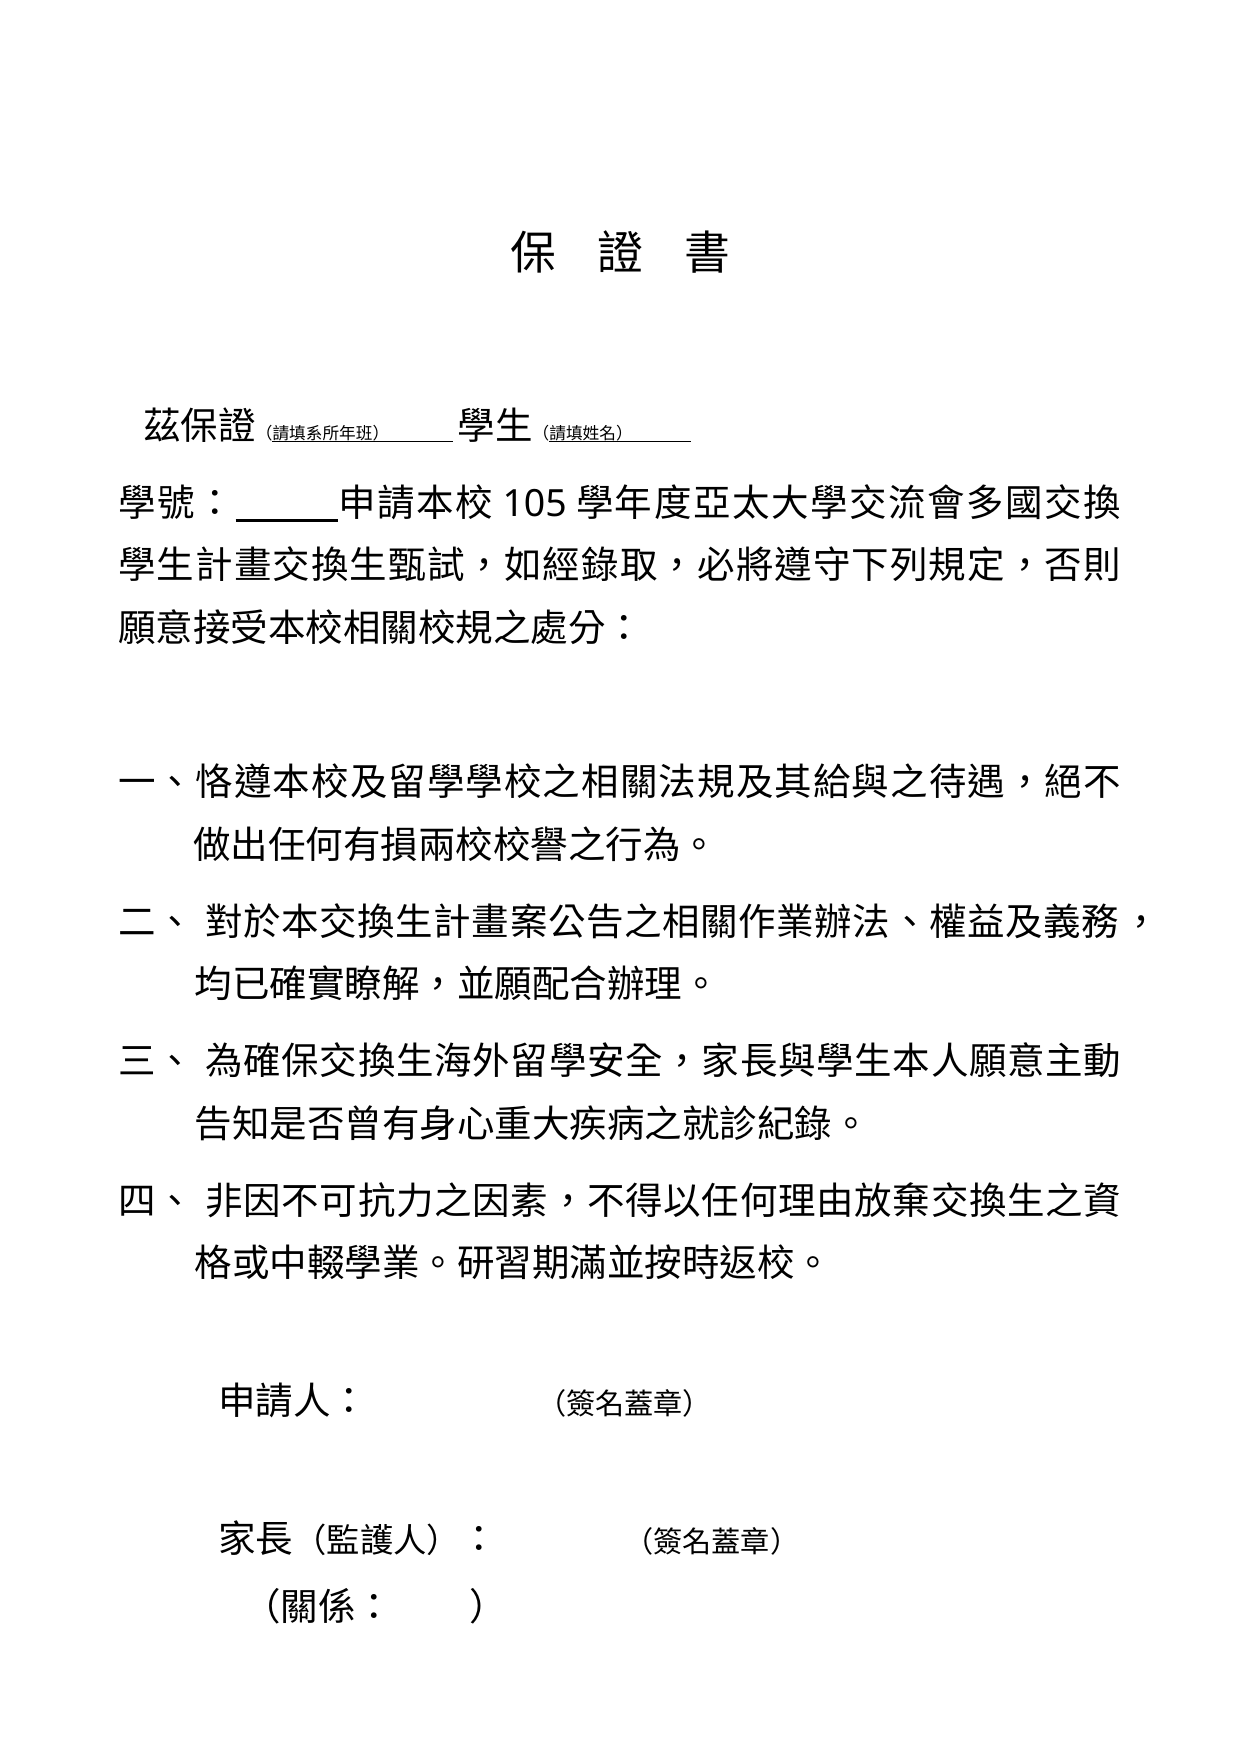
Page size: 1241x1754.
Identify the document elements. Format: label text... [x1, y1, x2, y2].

text 三、 為確保交換生海外留學安全，家長與學生本人願意主動告知是否曾有身心重大疾病之就診紀錄。 [118, 1023, 1122, 1148]
text 保 證 書 [118, 216, 1122, 283]
text 四、 非因不可抗力之因素，不得以任何理由放棄交換生之資格或中輟學業。研習期滿並按時返校。 [118, 1162, 1122, 1287]
text （關係： ） [118, 1577, 1122, 1632]
text 茲保證（請填系所年班） 學生（請填姓名） [118, 387, 1122, 450]
text 學號： 申請本校105學年度亞太大學交流會多國交換學生計畫交換生甄試，如經錄取，必將遵守下列規定，否則願意接受本校相關校規之處分： [118, 464, 1122, 652]
text 一、恪遵本校及留學學校之相關法規及其給與之待遇，絕不做出任何有損兩校校譽之行為。 [118, 744, 1122, 869]
text 申請人： （簽名蓋章） [118, 1371, 1122, 1425]
text 二、 對於本交換生計畫案公告之相關作業辦法、權益及義務，均已確實瞭解，並願配合辦理。 [118, 883, 1122, 1008]
text 家長（監護人）： （簽名蓋章） [118, 1508, 1122, 1563]
